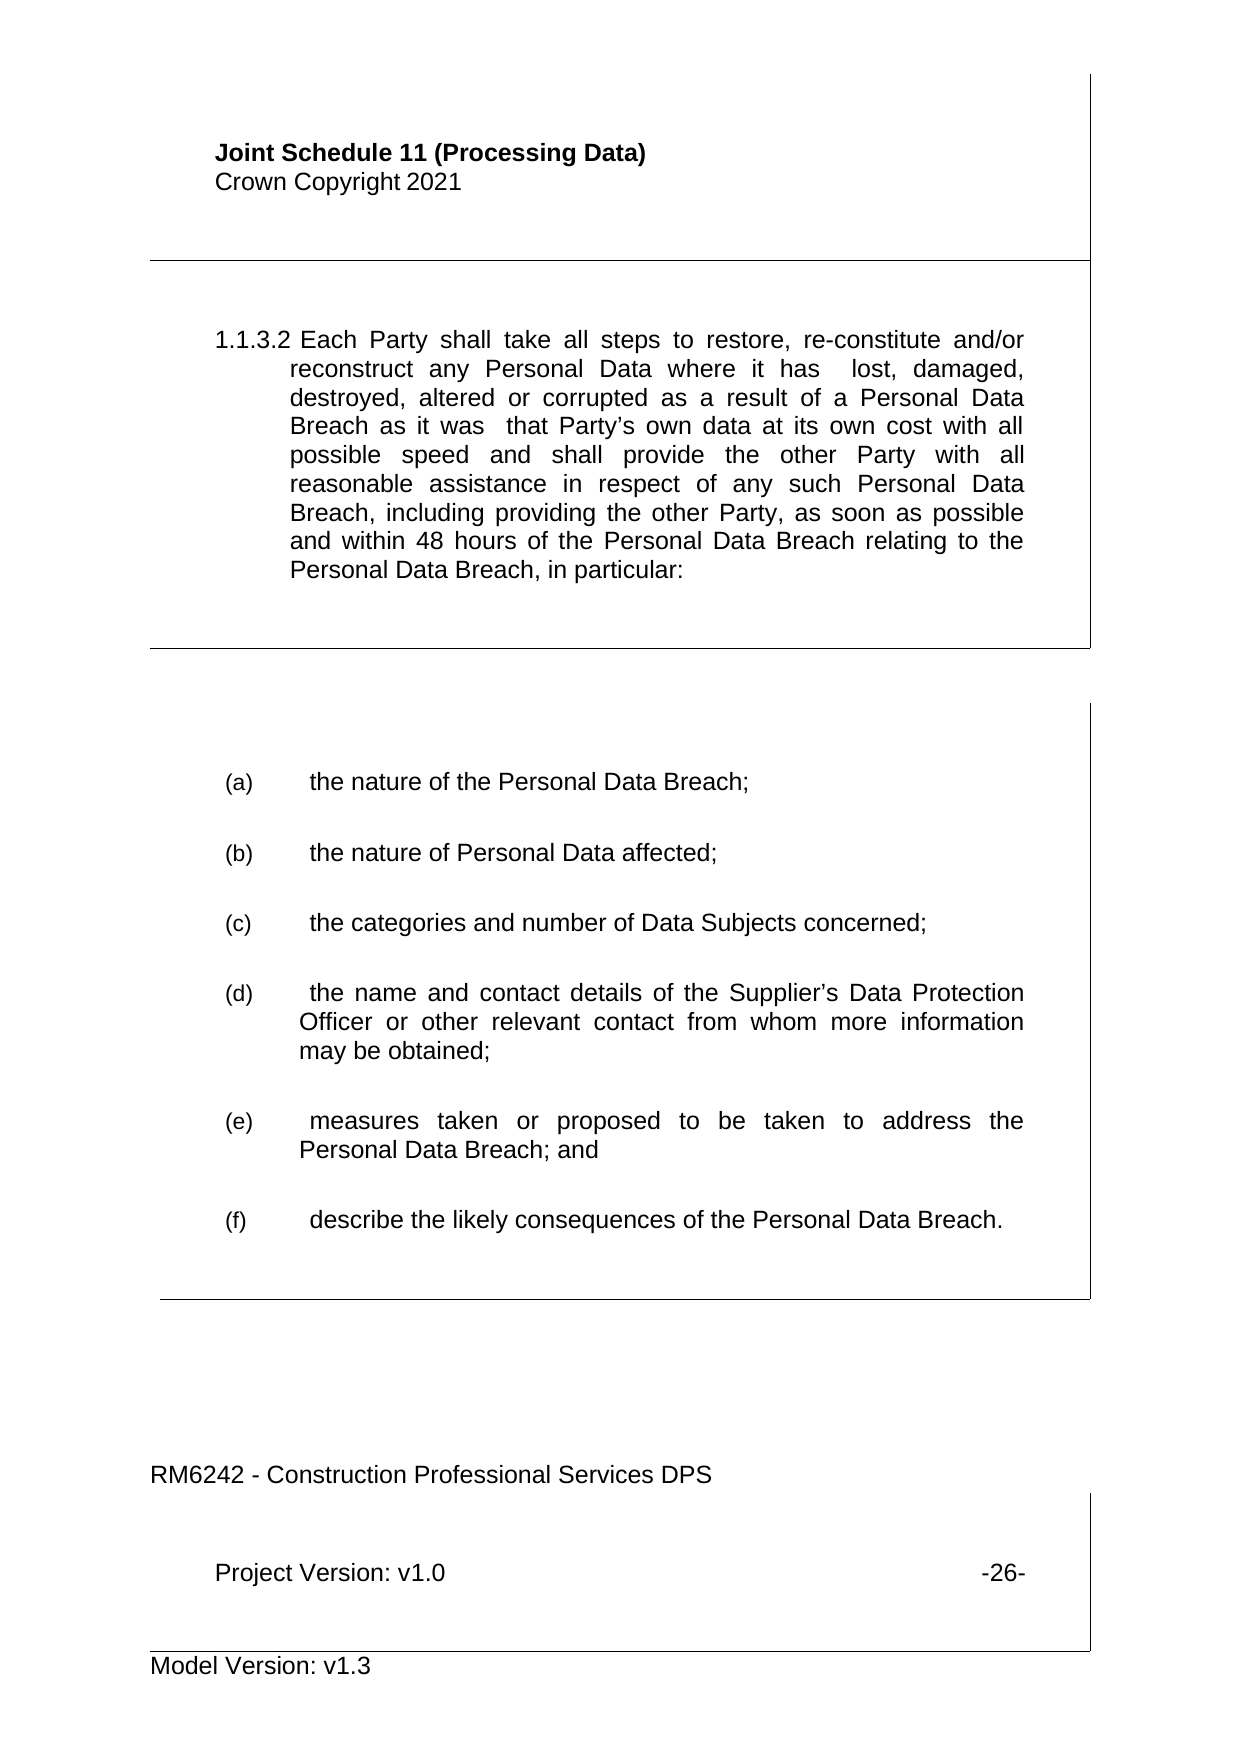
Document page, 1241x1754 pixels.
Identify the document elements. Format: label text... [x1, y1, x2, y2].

list the name and contact details of the Supplier’s Data Protection Officer or other relevant contact from whom more information may be obtained; [160, 914, 1090, 1042]
list measures taken or proposed to be taken to address the Personal Data Breach; and [160, 1042, 1090, 1141]
list the nature of the Personal Data Breach; [160, 703, 1090, 773]
list the categories and number of Data Subjects concerned; [160, 843, 1090, 914]
list the nature of Personal Data affected; [160, 773, 1090, 843]
list describe the likely consequences of the Personal Data Breach. [160, 1141, 1090, 1299]
list Each Party shall take all steps to restore, re-constitute and/or reconstruct any Personal Data where it has lost, damaged, destroyed, altered or corrupted as a result of a Personal Data Breach as it was that Party’s own data at its own cost with all possible speed and shall provide the other Party with all reasonable assistance in respect of any such Personal Data Breach, including providing the other Party, as soon as possible and within 48 hours of the Personal Data Breach relating to the Personal Data Breach, in particular: [150, 261, 1090, 648]
